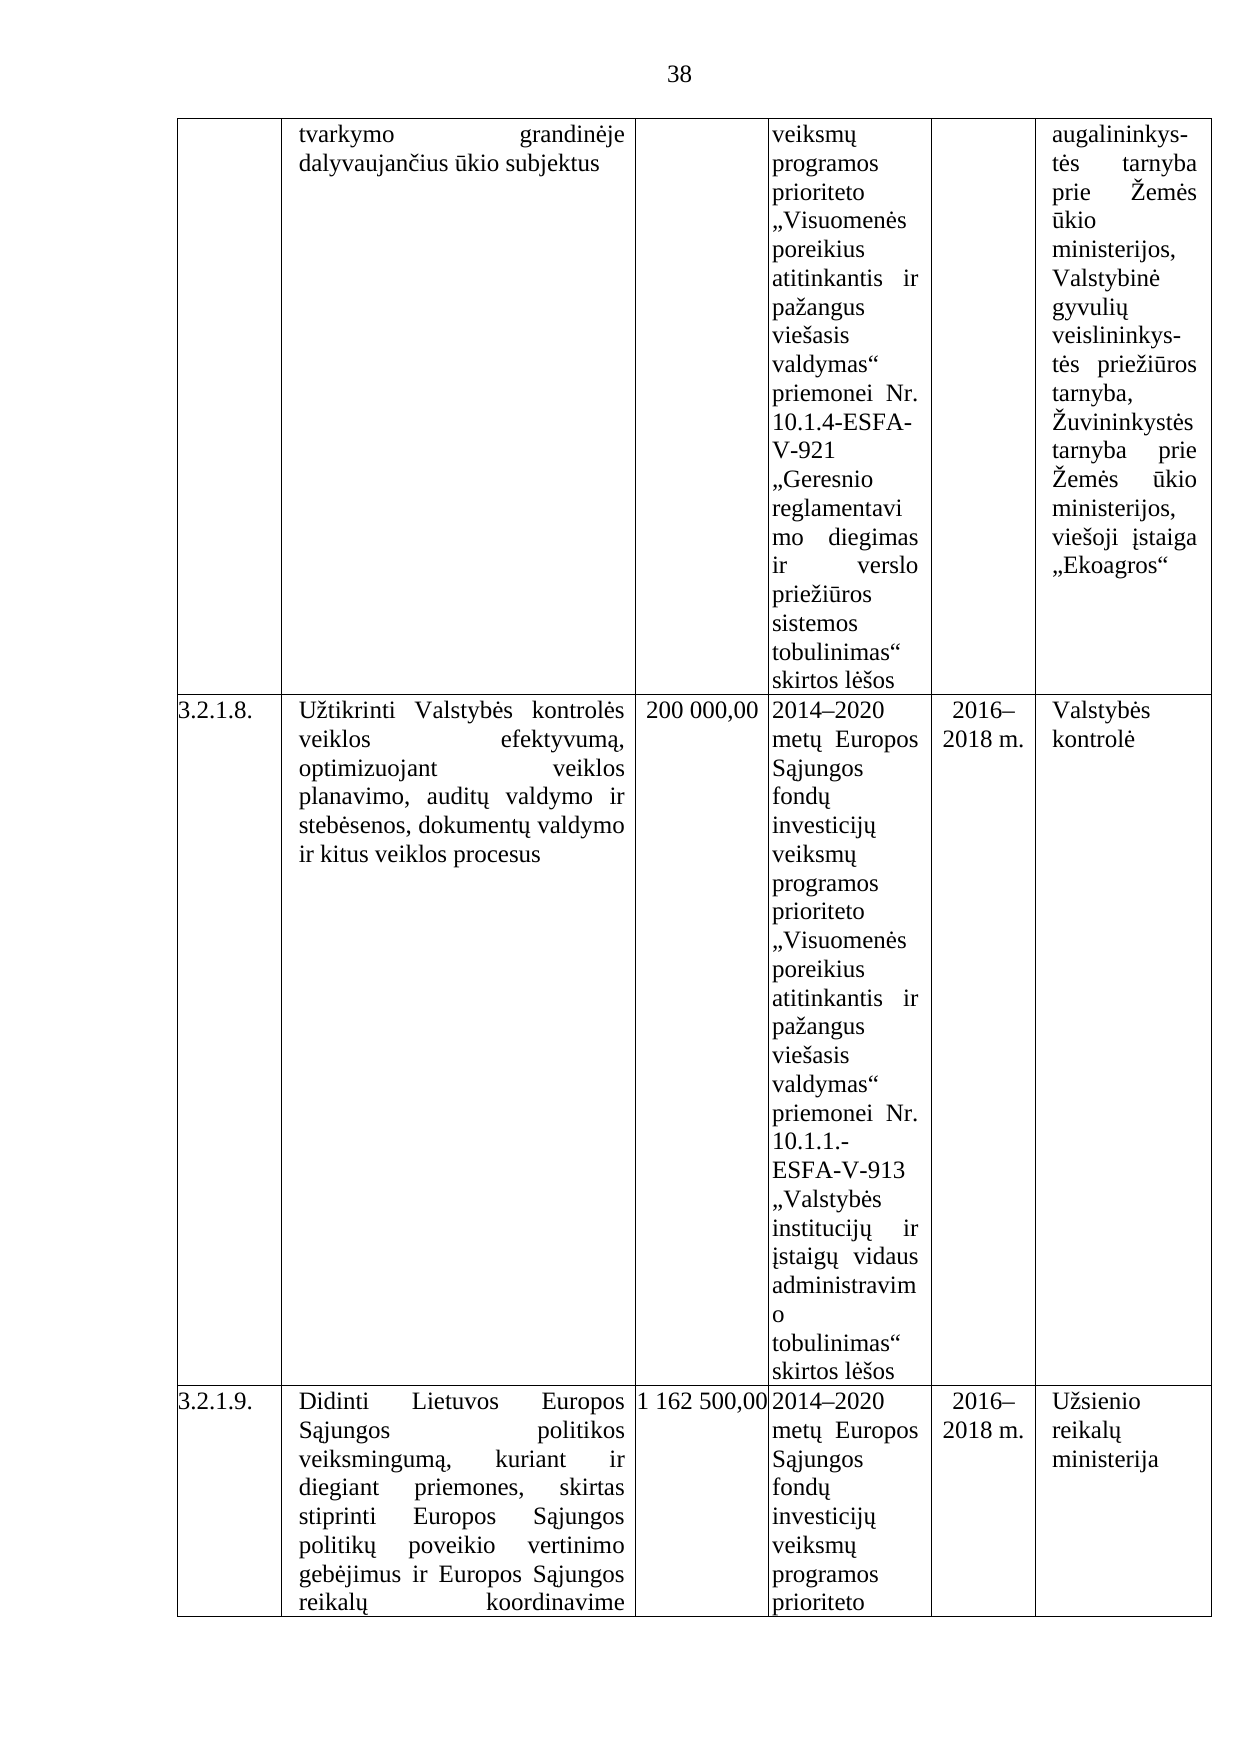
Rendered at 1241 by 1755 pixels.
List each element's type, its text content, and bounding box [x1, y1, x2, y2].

table_cell [178, 119, 281, 694]
table_cell Užsienio reikalų ministerija [1036, 1386, 1211, 1616]
table_cell 2014–2020 metų Europos Sąjungos fondų investicijų veiksmų programos prioriteto [769, 1386, 931, 1616]
table_cell Valstybės kontrolė [1036, 695, 1211, 1385]
table_cell 2016–2018 m. [932, 1386, 1035, 1616]
table_cell tvarkymo grandinėje dalyvaujančius ūkio subjektus [282, 119, 635, 694]
table_cell augalininkys-tės tarnyba prie Žemės ūkio ministerijos, Valstybinė gyvulių veislininkys-tės priežiūros tarnyba, Žuvininkystės tarnyba prie Žemės ūkio ministerijos, viešoji įstaiga „Ekoagros“ [1036, 119, 1211, 694]
table_cell Užtikrinti Valstybės kontrolės veiklos efektyvumą, optimizuojant veiklos planavimo, auditų valdymo ir stebėsenos, dokumentų valdymo ir kitus veiklos procesus [282, 695, 635, 1385]
table_cell 2016–2018 m. [932, 695, 1035, 1385]
table_cell 1 162 500,00 [636, 1386, 768, 1616]
table_cell Didinti Lietuvos Europos Sąjungos politikos veiksmingumą, kuriant ir diegiant priemones, skirtas stiprinti Europos Sąjungos politikų poveikio vertinimo gebėjimus ir Europos Sąjungos reikalų koordinavime [282, 1386, 635, 1616]
table_cell 2014–2020 metų Europos Sąjungos fondų investicijų veiksmų programos prioriteto „Visuomenės poreikius atitinkantis ir pažangus viešasis valdymas“ priemonei Nr. 10.1.1.-ESFA-V-913 „Valstybės institucijų ir įstaigų vidaus administravimo tobulinimas“ skirtos lėšos [769, 695, 931, 1385]
table_cell veiksmų programos prioriteto „Visuomenės poreikius atitinkantis ir pažangus viešasis valdymas“ priemonei Nr. 10.1.4-ESFA-V-921 „Geresnio reglamentavimo diegimas ir verslo priežiūros sistemos tobulinimas“ skirtos lėšos [769, 119, 931, 694]
table_cell 3.2.1.8. [178, 695, 281, 1385]
table_cell 200 000,00 [636, 695, 768, 1385]
table_cell 3.2.1.9. [178, 1386, 281, 1616]
table_cell [932, 119, 1035, 694]
table_cell [636, 119, 768, 694]
